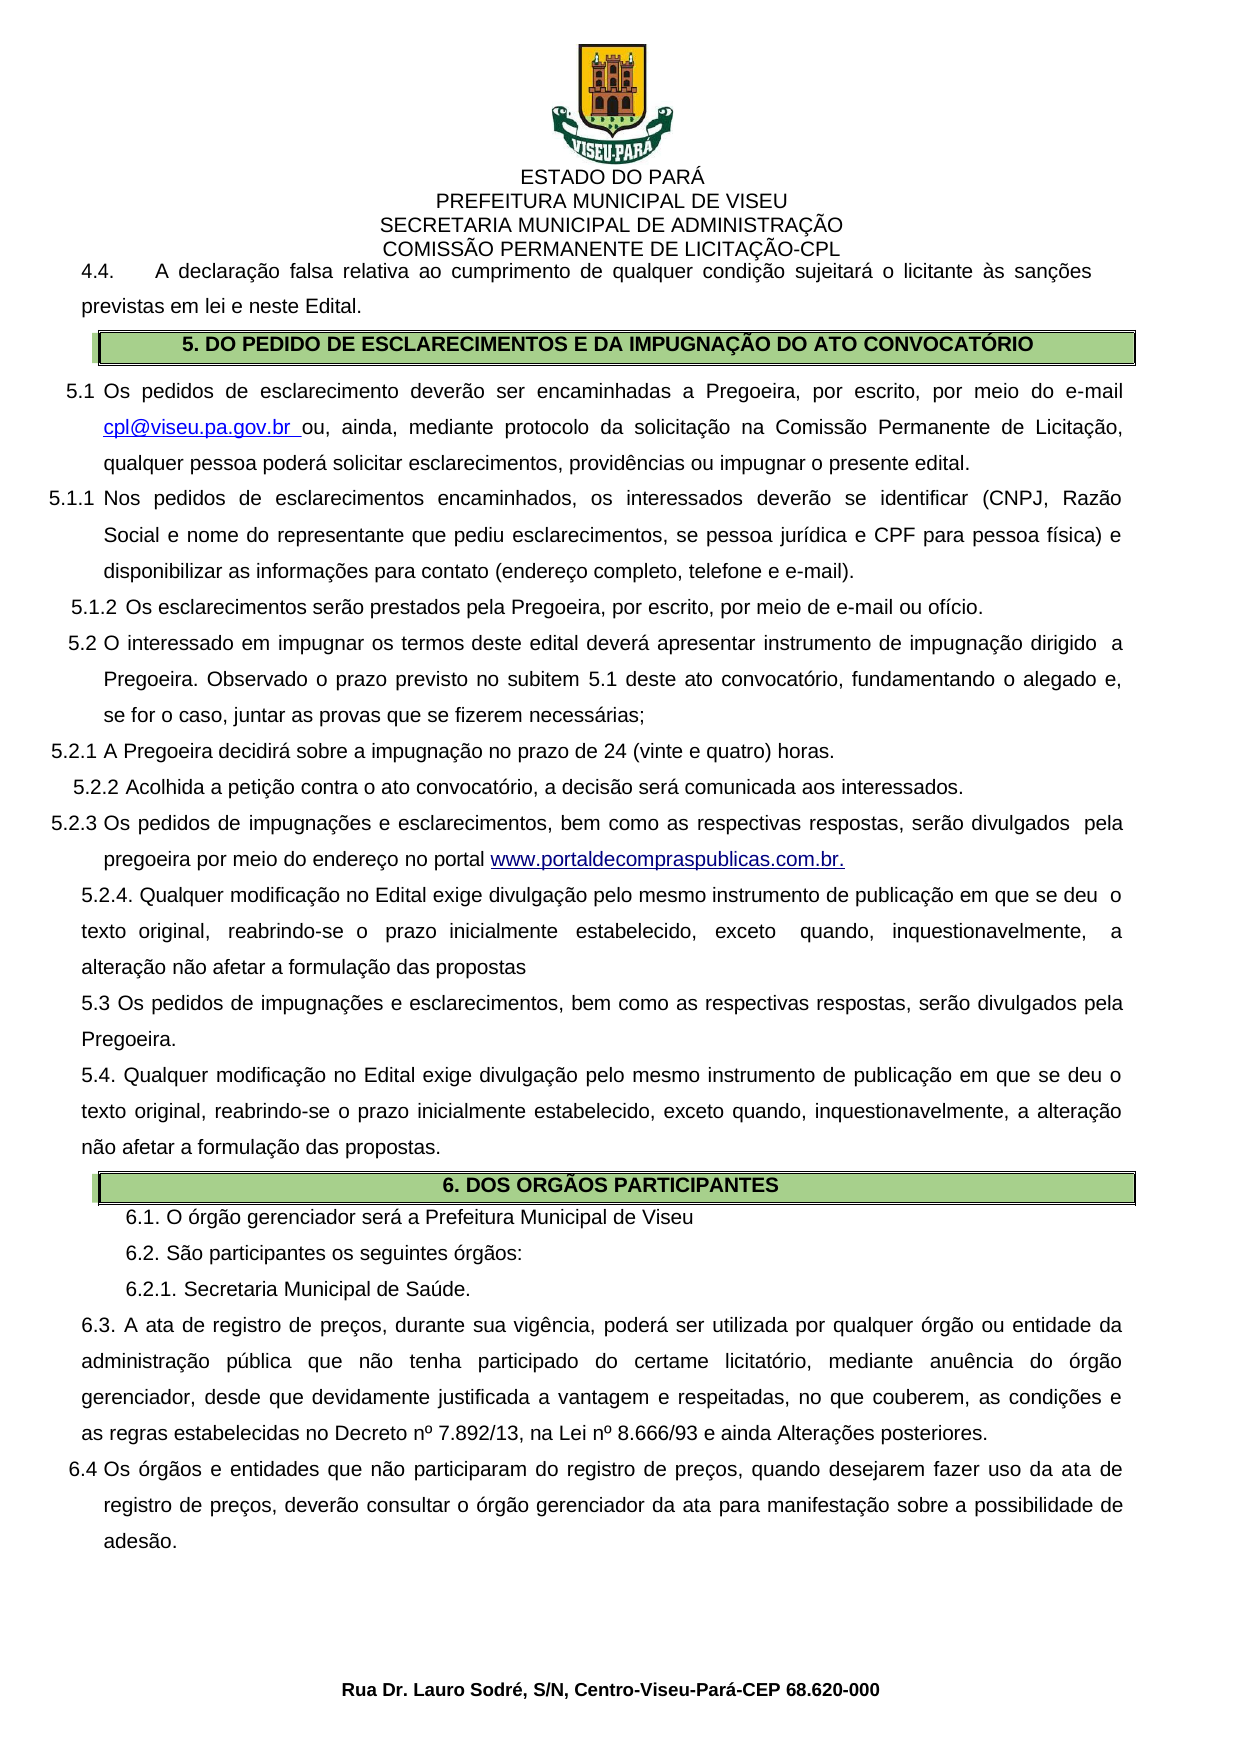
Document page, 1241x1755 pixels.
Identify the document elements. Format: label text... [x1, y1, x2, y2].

list O interessado em impugnar os termos deste edital deverá apresentar instrumento de impugnação dirigido a Pregoeira. Observado o prazo previsto no subitem 5.1 deste ato convocatório, fundamentando o alegado e, se for o caso, juntar as provas que se fizerem necessárias; [81, 630, 1123, 727]
list A Pregoeira decidirá sobre a impugnação no prazo de 24 (vinte e quatro) horas. [81, 739, 1149, 763]
text 5.2.4. Qualquer modificação no Edital exige divulgação pelo mesmo instrumento de publicação em que se deu o texto original, reabrindo-se o prazo inicialmente estabelecido, exceto quando, inquestionavelmente, a alteração não afetar a formulação das propostas [81, 883, 1122, 979]
list O órgão gerenciador será a Prefeitura Municipal de Viseu [125, 1206, 1149, 1229]
list Secretaria Municipal de Saúde. [125, 1277, 1149, 1301]
text 4.4. A declaração falsa relativa ao cumprimento de qualquer condição sujeitará o licitante às sanções previstas em lei e neste Edital. [81, 258, 1121, 318]
list Os esclarecimentos serão prestados pela Pregoeira, por escrito, por meio de e-mail ou ofício. [103, 594, 1149, 618]
text 5.4. Qualquer modificação no Edital exige divulgação pelo mesmo instrumento de publicação em que se deu o texto original, reabrindo-se o prazo inicialmente estabelecido, exceto quando, inquestionavelmente, a alteração não afetar a formulação das propostas. [81, 1063, 1122, 1159]
list Os pedidos de esclarecimento deverão ser encaminhadas a Pregoeira, por escrito, por meio do e-mail cpl@viseu.pa.gov.br ou, ainda, mediante protocolo da solicitação na Comissão Permanente de Licitação, qualquer pessoa poderá solicitar esclarecimentos, providências ou impugnar o presente edital. [81, 379, 1123, 474]
list Acolhida a petição contra o ato convocatório, a decisão será comunicada aos interessados. [103, 774, 1149, 798]
list Os pedidos de impugnações e esclarecimentos, bem como as respectivas respostas, serão divulgados pela pregoeira por meio do endereço no portal www.portaldecompraspublicas.com.br. [81, 811, 1123, 871]
list Os órgãos e entidades que não participaram do registro de preços, quando desejarem fazer uso da ata de registro de preços, deverão consultar o órgão gerenciador da ata para manifestação sobre a possibilidade de adesão. [81, 1457, 1123, 1553]
list São participantes os seguintes órgãos: [125, 1241, 1149, 1265]
list Nos pedidos de esclarecimentos encaminhados, os interessados deverão se identificar (CNPJ, Razão Social e nome do representante que pediu esclarecimentos, se pessoa jurídica e CPF para pessoa física) e disponibilizar as informações para contato (endereço completo, telefone e e-mail). [81, 486, 1123, 582]
text 6.3. A ata de registro de preços, durante sua vigência, poderá ser utilizada por qualquer órgão ou entidade da administração pública que não tenha participado do certame licitatório, mediante anuência do órgão gerenciador, desde que devidamente justificada a vantagem e respeitadas, no que couberem, as condições e as regras estabelecidas no Decreto nº 7.892/13, na Lei nº 8.666/93 e ainda Alterações posteriores. [81, 1312, 1122, 1445]
text 5.3 Os pedidos de impugnações e esclarecimentos, bem como as respectivas respostas, serão divulgados pela Pregoeira. [81, 991, 1123, 1051]
